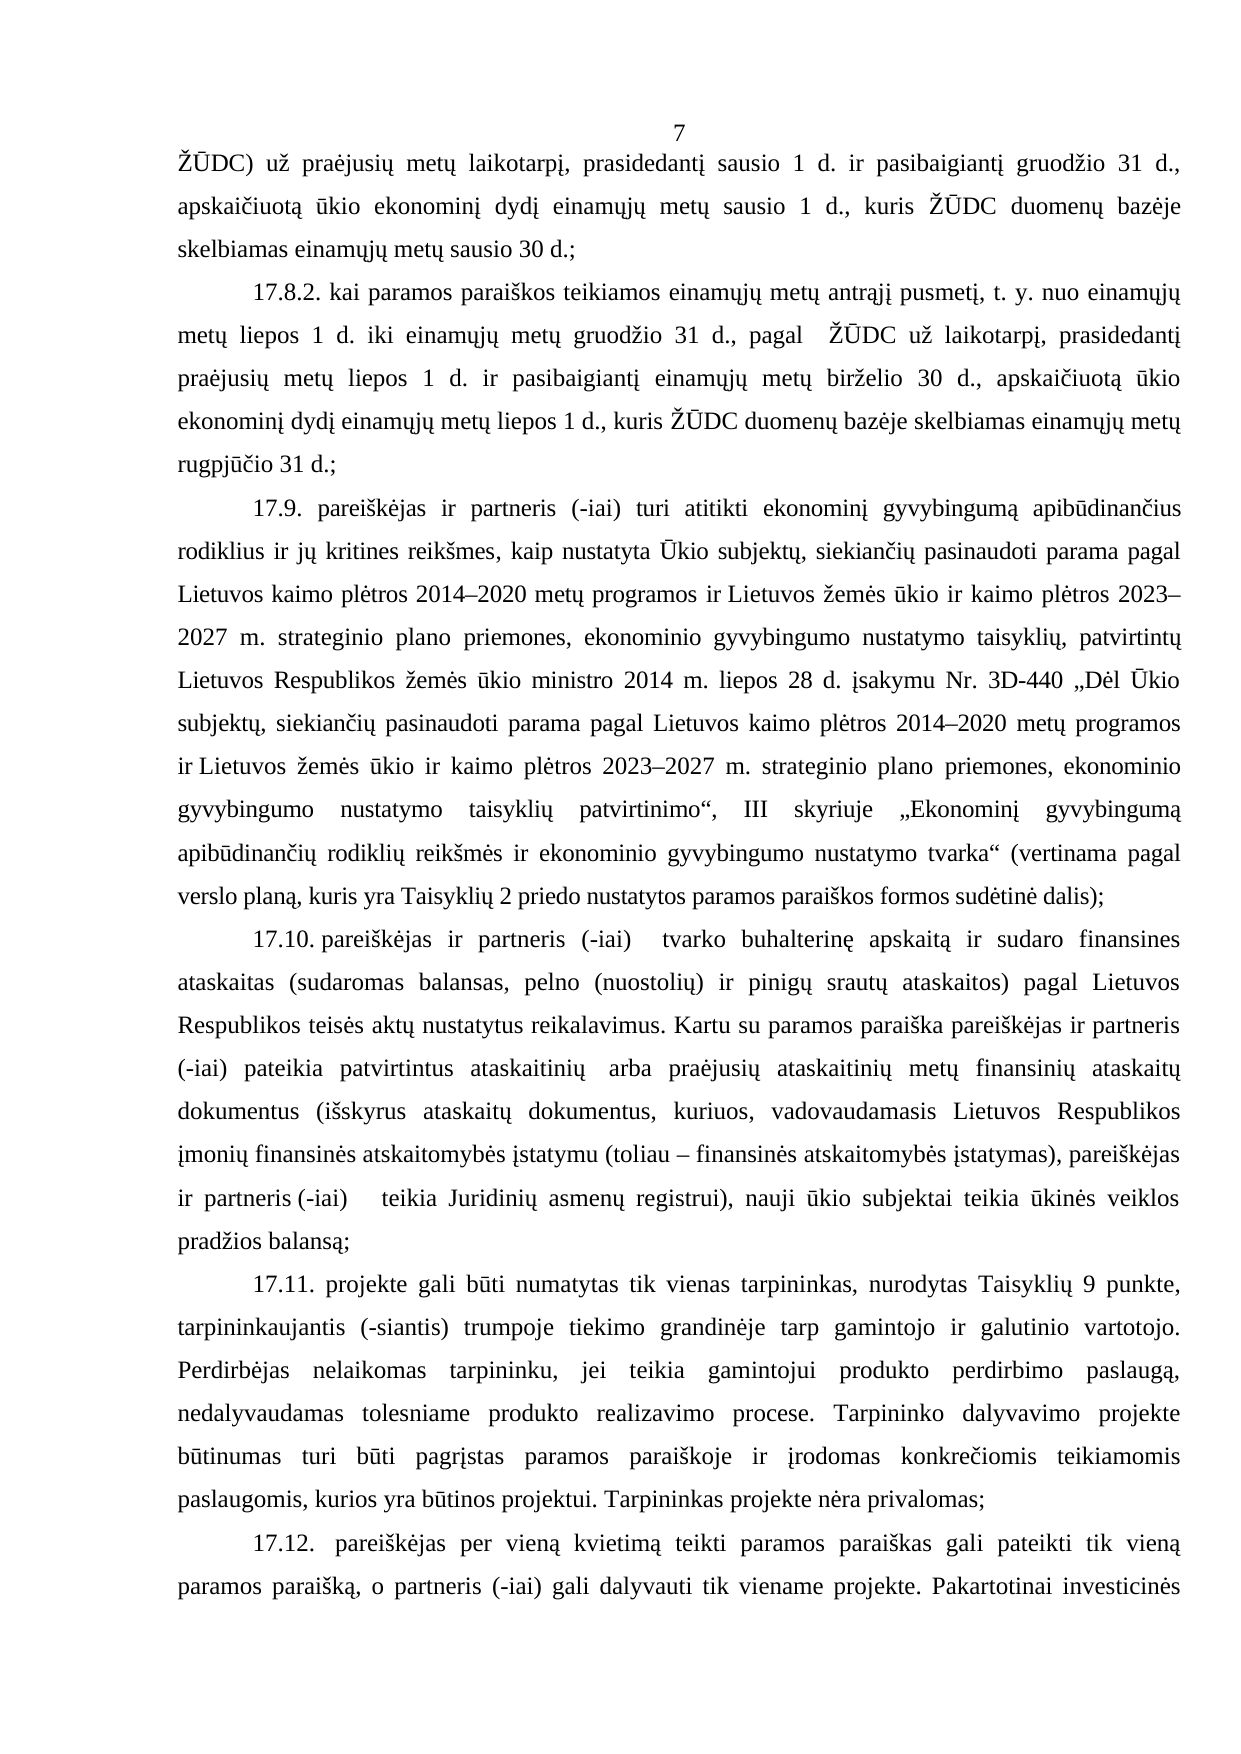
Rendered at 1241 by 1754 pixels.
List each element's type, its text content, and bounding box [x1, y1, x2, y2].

text 17.11. projekte gali būti numatytas tik vienas tarpininkas, nurodytas Taisyklių 9 punkte, tarpininkaujantis (-siantis) trumpoje tiekimo grandinėje tarp gamintojo ir galutinio vartotojo. Perdirbėjas nelaikomas tarpininku, jei teikia gamintojui produkto perdirbimo paslaugą, nedalyvaudamas tolesniame produkto realizavimo procese. Tarpininko dalyvavimo projekte būtinumas turi būti pagrįstas paramos paraiškoje ir įrodomas konkrečiomis teikiamomis paslaugomis, kurios yra būtinos projektui. Tarpininkas projekte nėra privalomas; [177, 1269, 1181, 1513]
text 17.8.2. kai paramos paraiškos teikiamos einamųjų metų antrąjį pusmetį, t. y. nuo einamųjų metų liepos 1 d. iki einamųjų metų gruodžio 31 d., pagal ŽŪDC už laikotarpį, prasidedantį praėjusių metų liepos 1 d. ir pasibaigiantį einamųjų metų birželio 30 d., apskaičiuotą ūkio ekonominį dydį einamųjų metų liepos 1 d., kuris ŽŪDC duomenų bazėje skelbiamas einamųjų metų rugpjūčio 31 d.; [177, 277, 1181, 478]
text 17.12. pareiškėjas per vieną kvietimą teikti paramos paraiškas gali pateikti tik vieną paramos paraišką, o partneris (-iai) gali dalyvauti tik viename projekte. Pakartotinai investicinės [177, 1528, 1181, 1599]
text 17.10. pareiškėjas ir partneris (-iai) tvarko buhalterinę apskaitą ir sudaro finansines ataskaitas (sudaromas balansas, pelno (nuostolių) ir pinigų srautų ataskaitos) pagal Lietuvos Respublikos teisės aktų nustatytus reikalavimus. Kartu su paramos paraiška pareiškėjas ir partneris (-iai) pateikia patvirtintus ataskaitinių arba praėjusių ataskaitinių metų finansinių ataskaitų dokumentus (išskyrus ataskaitų dokumentus, kuriuos, vadovaudamasis Lietuvos Respublikos įmonių finansinės atskaitomybės įstatymu (toliau – finansinės atskaitomybės įstatymas), pareiškėjas ir partneris (-iai) teikia Juridinių asmenų registrui), nauji ūkio subjektai teikia ūkinės veiklos pradžios balansą; [177, 924, 1181, 1254]
text ŽŪDC) už praėjusių metų laikotarpį, prasidedantį sausio 1 d. ir pasibaigiantį gruodžio 31 d., apskaičiuotą ūkio ekonominį dydį einamųjų metų sausio 1 d., kuris ŽŪDC duomenų bazėje skelbiamas einamųjų metų sausio 30 d.; [177, 148, 1181, 263]
text 17.9. pareiškėjas ir partneris (-iai) turi atitikti ekonominį gyvybingumą apibūdinančius rodiklius ir jų kritines reikšmes, kaip nustatyta Ūkio subjektų, siekiančių pasinaudoti parama pagal Lietuvos kaimo plėtros 2014–2020 metų programos ir Lietuvos žemės ūkio ir kaimo plėtros 2023–2027 m. strateginio plano priemones, ekonominio gyvybingumo nustatymo taisyklių, patvirtintų Lietuvos Respublikos žemės ūkio ministro 2014 m. liepos 28 d. įsakymu Nr. 3D-440 „Dėl Ūkio subjektų, siekiančių pasinaudoti parama pagal Lietuvos kaimo plėtros 2014–2020 metų programos ir Lietuvos žemės ūkio ir kaimo plėtros 2023–2027 m. strateginio plano priemones, ekonominio gyvybingumo nustatymo taisyklių patvirtinimo“, III skyriuje „Ekonominį gyvybingumą apibūdinančių rodiklių reikšmės ir ekonominio gyvybingumo nustatymo tvarka“ (vertinama pagal verslo planą, kuris yra Taisyklių 2 priedo nustatytos paramos paraiškos formos sudėtinė dalis); [177, 493, 1181, 909]
